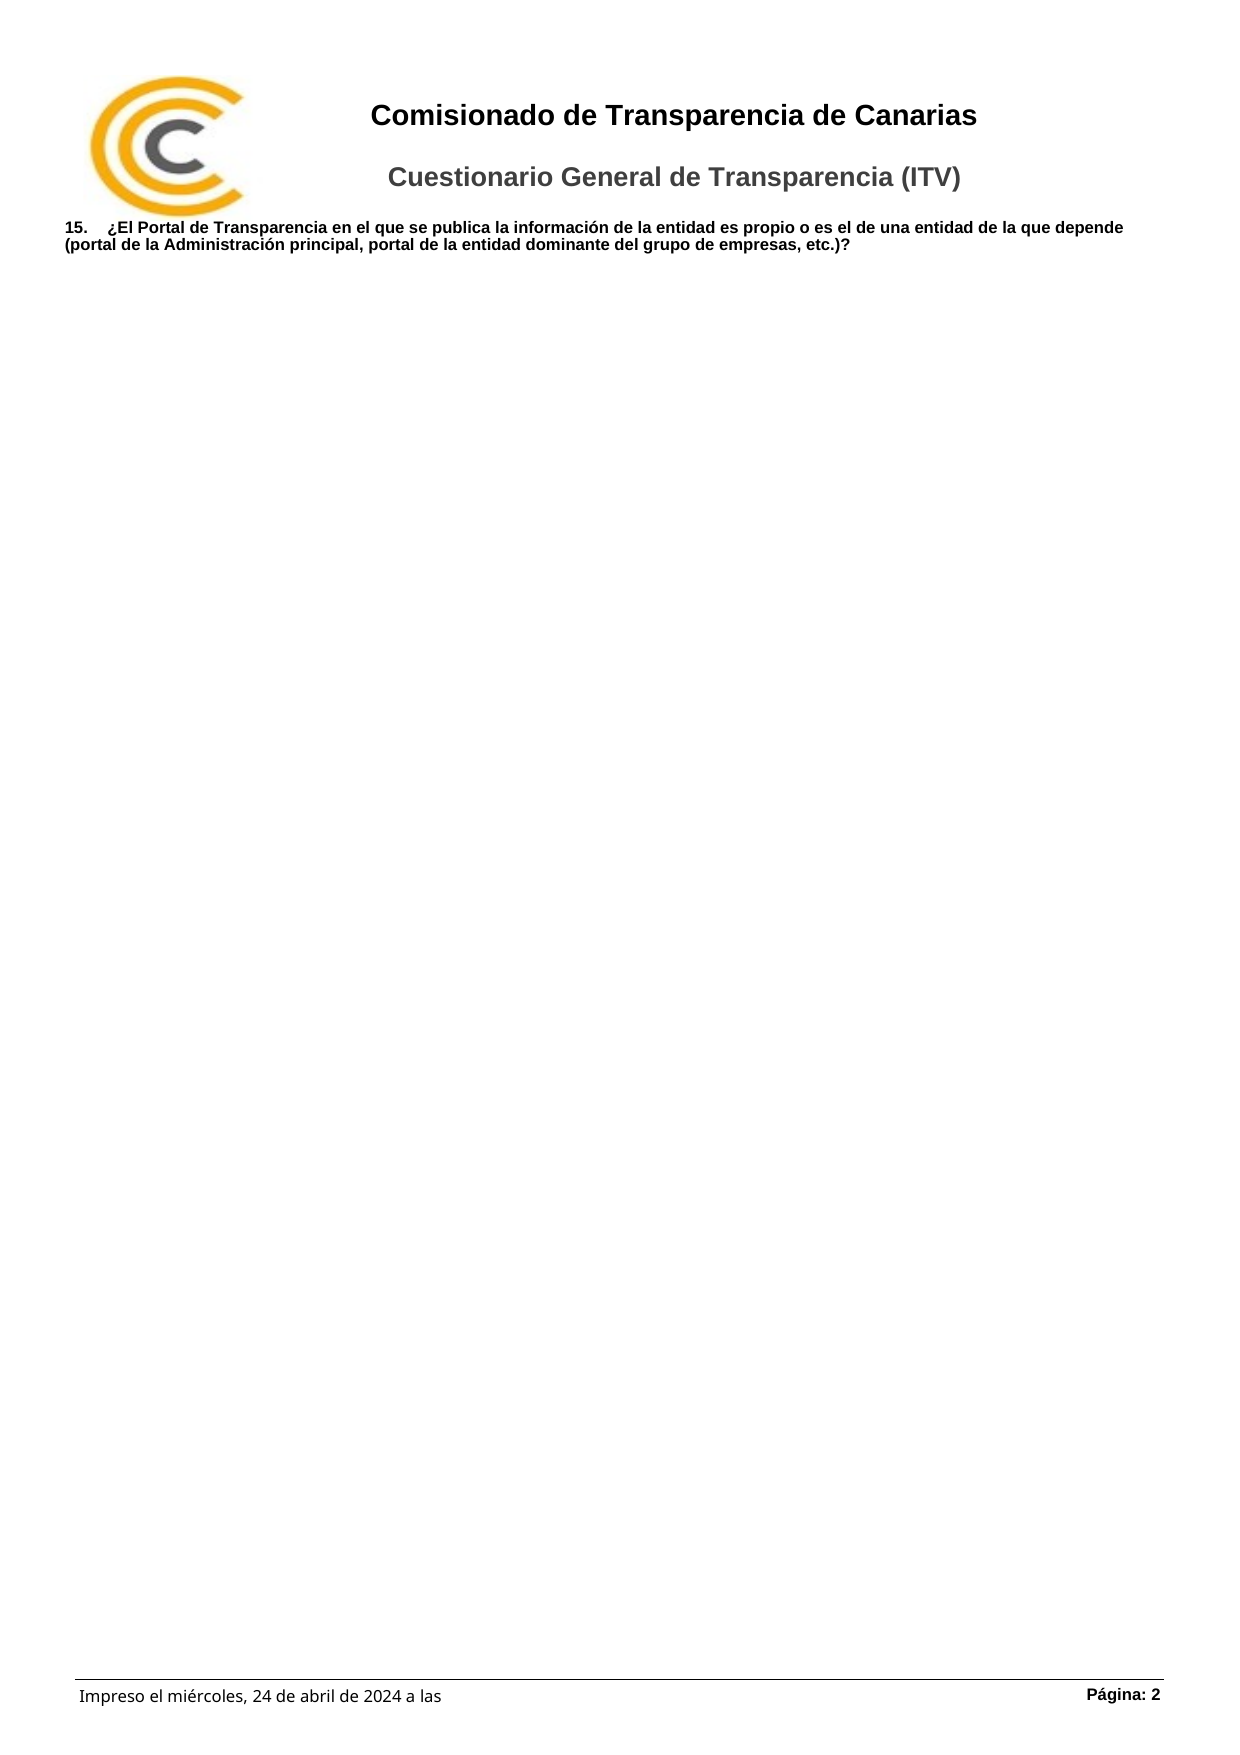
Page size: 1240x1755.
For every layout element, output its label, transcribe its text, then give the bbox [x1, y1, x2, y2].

list ¿El Portal de Transparencia en el que se publica la información de la entidad es propio o es el de una entidad de la que depende (portal de la Administración principal, portal de la entidad dominante del grupo de empresas, etc.)? [64, 221, 1141, 253]
